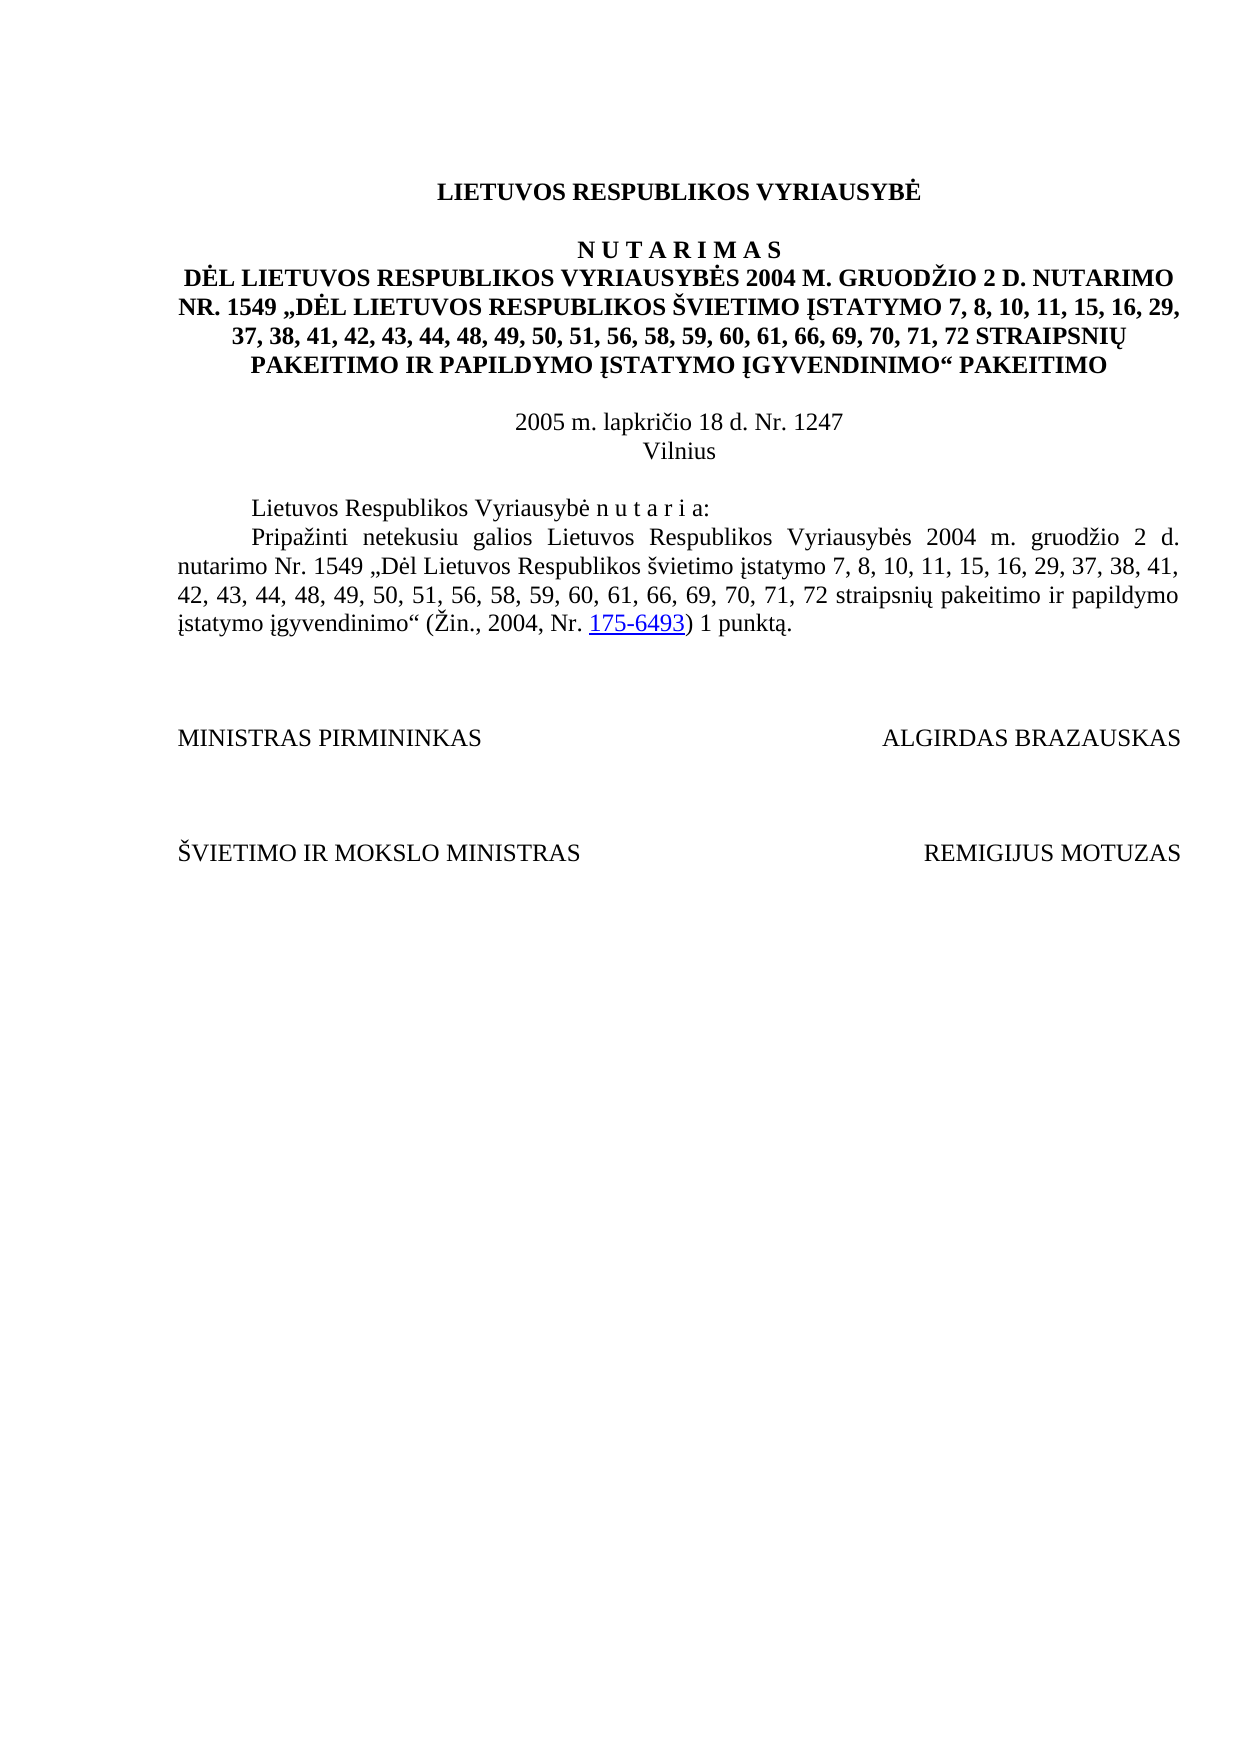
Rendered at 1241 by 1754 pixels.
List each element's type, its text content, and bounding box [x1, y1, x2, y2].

text LIETUVOS RESPUBLIKOS VYRIAUSYBĖ [177, 177, 1181, 206]
text ŠVIETIMO IR MOKSLO MINISTRAS REMIGIJUS MOTUZAS [177, 838, 1181, 867]
text 2005 m. lapkričio 18 d. Nr. 1247 [177, 407, 1181, 436]
text Lietuvos Respublikos Vyriausybė nutaria: [177, 493, 1181, 522]
text MINISTRAS PIRMININKAS ALGIRDAS BRAZAUSKAS [177, 723, 1181, 752]
text DĖL LIETUVOS RESPUBLIKOS VYRIAUSYBĖS 2004 M. GRUODŽIO 2 D. NUTARIMO NR. 1549 „DĖL LIETUVOS RESPUBLIKOS ŠVIETIMO ĮSTATYMO 7, 8, 10, 11, 15, 16, 29, 37, 38, 41, 42, 43, 44, 48, 49, 50, 51, 56, 58, 59, 60, 61, 66, 69, 70, 71, 72 STRAIPSNIŲ PAKEITIMO IR PAPILDYMO ĮSTATYMO ĮGYVENDINIMO“ PAKEITIMO [177, 263, 1181, 378]
text Pripažinti netekusiu galios Lietuvos Respublikos Vyriausybės 2004 m. gruodžio 2 d. nutarimo Nr. 1549 „Dėl Lietuvos Respublikos švietimo įstatymo 7, 8, 10, 11, 15, 16, 29, 37, 38, 41, 42, 43, 44, 48, 49, 50, 51, 56, 58, 59, 60, 61, 66, 69, 70, 71, 72 straipsnių pakeitimo ir papildymo įstatymo įgyvendinimo“ (Žin., 2004, Nr. 175-6493) 1 punktą. [177, 522, 1181, 637]
text Vilnius [177, 436, 1181, 465]
text N U T A R I M A S [177, 235, 1181, 263]
